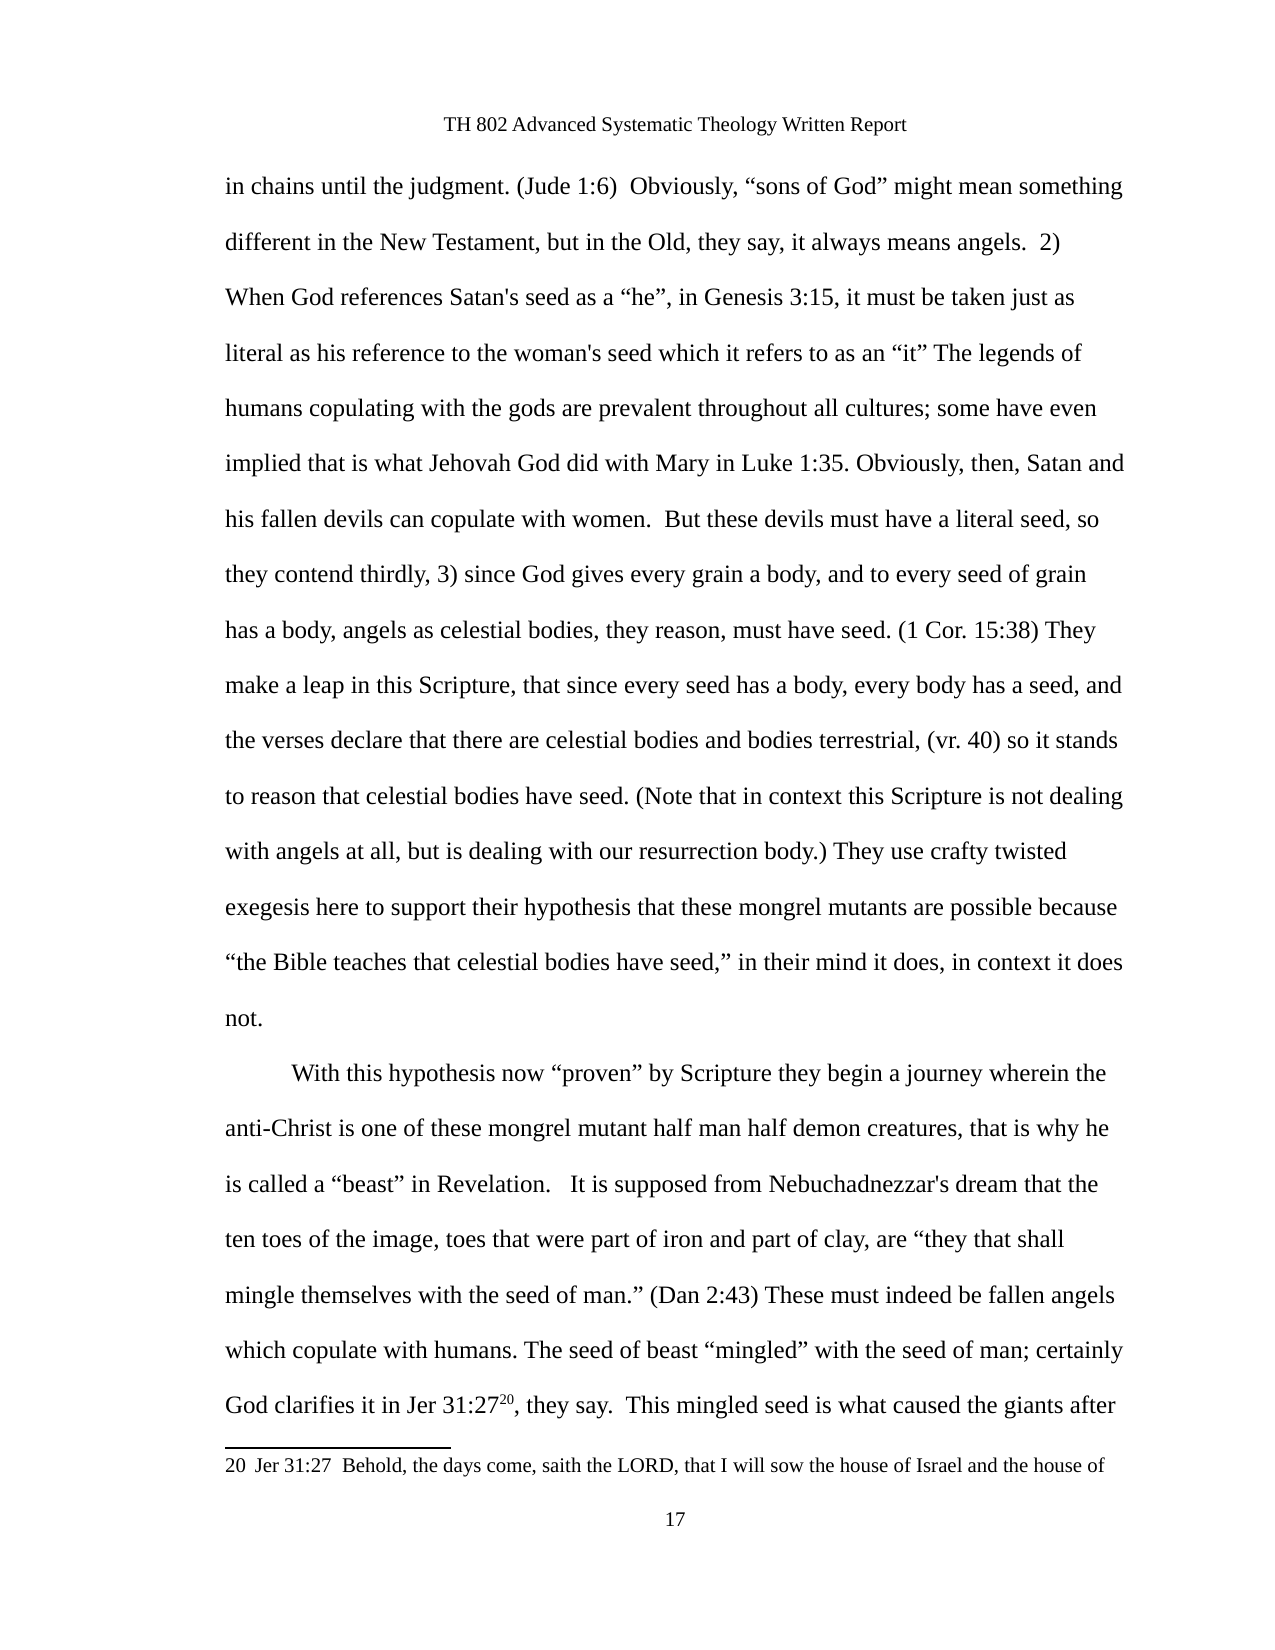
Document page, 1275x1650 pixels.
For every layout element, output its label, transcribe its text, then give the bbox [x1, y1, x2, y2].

text With this hypothesis now “proven” by Scripture they begin a journey wherein the anti-Christ is one of these mongrel mutant half man half demon creatures, that is why he is called a “beast” in Revelation. It is supposed from Nebuchadnezzar's dream that the ten toes of the image, toes that were part of iron and part of clay, are “they that shall mingle themselves with the seed of man.” (Dan 2:43) These must indeed be fallen angels which copulate with humans. The seed of beast “mingled” with the seed of man; certainly God clarifies it in Jer 31:27, they say. This mingled seed is what caused the giants after [225, 1059, 1125, 1419]
text in chains until the judgment. (Jude 1:6) Obviously, “sons of God” might mean something different in the New Testament, but in the Old, they say, it always means angels. 2) When God references Satan's seed as a “he”, in Genesis 3:15, it must be taken just as literal as his reference to the woman's seed which it refers to as an “it” The legends of humans copulating with the gods are prevalent throughout all cultures; some have even implied that is what Jehovah God did with Mary in Luke 1:35. Obviously, then, Satan and his fallen devils can copulate with women. But these devils must have a literal seed, so they contend thirdly, 3) since God gives every grain a body, and to every seed of grain has a body, angels as celestial bodies, they reason, must have seed. (1 Cor. 15:38) They make a leap in this Scripture, that since every seed has a body, every body has a seed, and the verses declare that there are celestial bodies and bodies terrestrial, (vr. 40) so it stands to reason that celestial bodies have seed. (Note that in context this Scripture is not dealing with angels at all, but is dealing with our resurrection body.) They use crafty twisted exegesis here to support their hypothesis that these mongrel mutants are possible because “the Bible teaches that celestial bodies have seed,” in their mind it does, in context it does not. [225, 172, 1125, 1031]
text Jer 31:27 Behold, the days come, saith the LORD, that I will sow the house of Israel and the house of [225, 1454, 1125, 1477]
